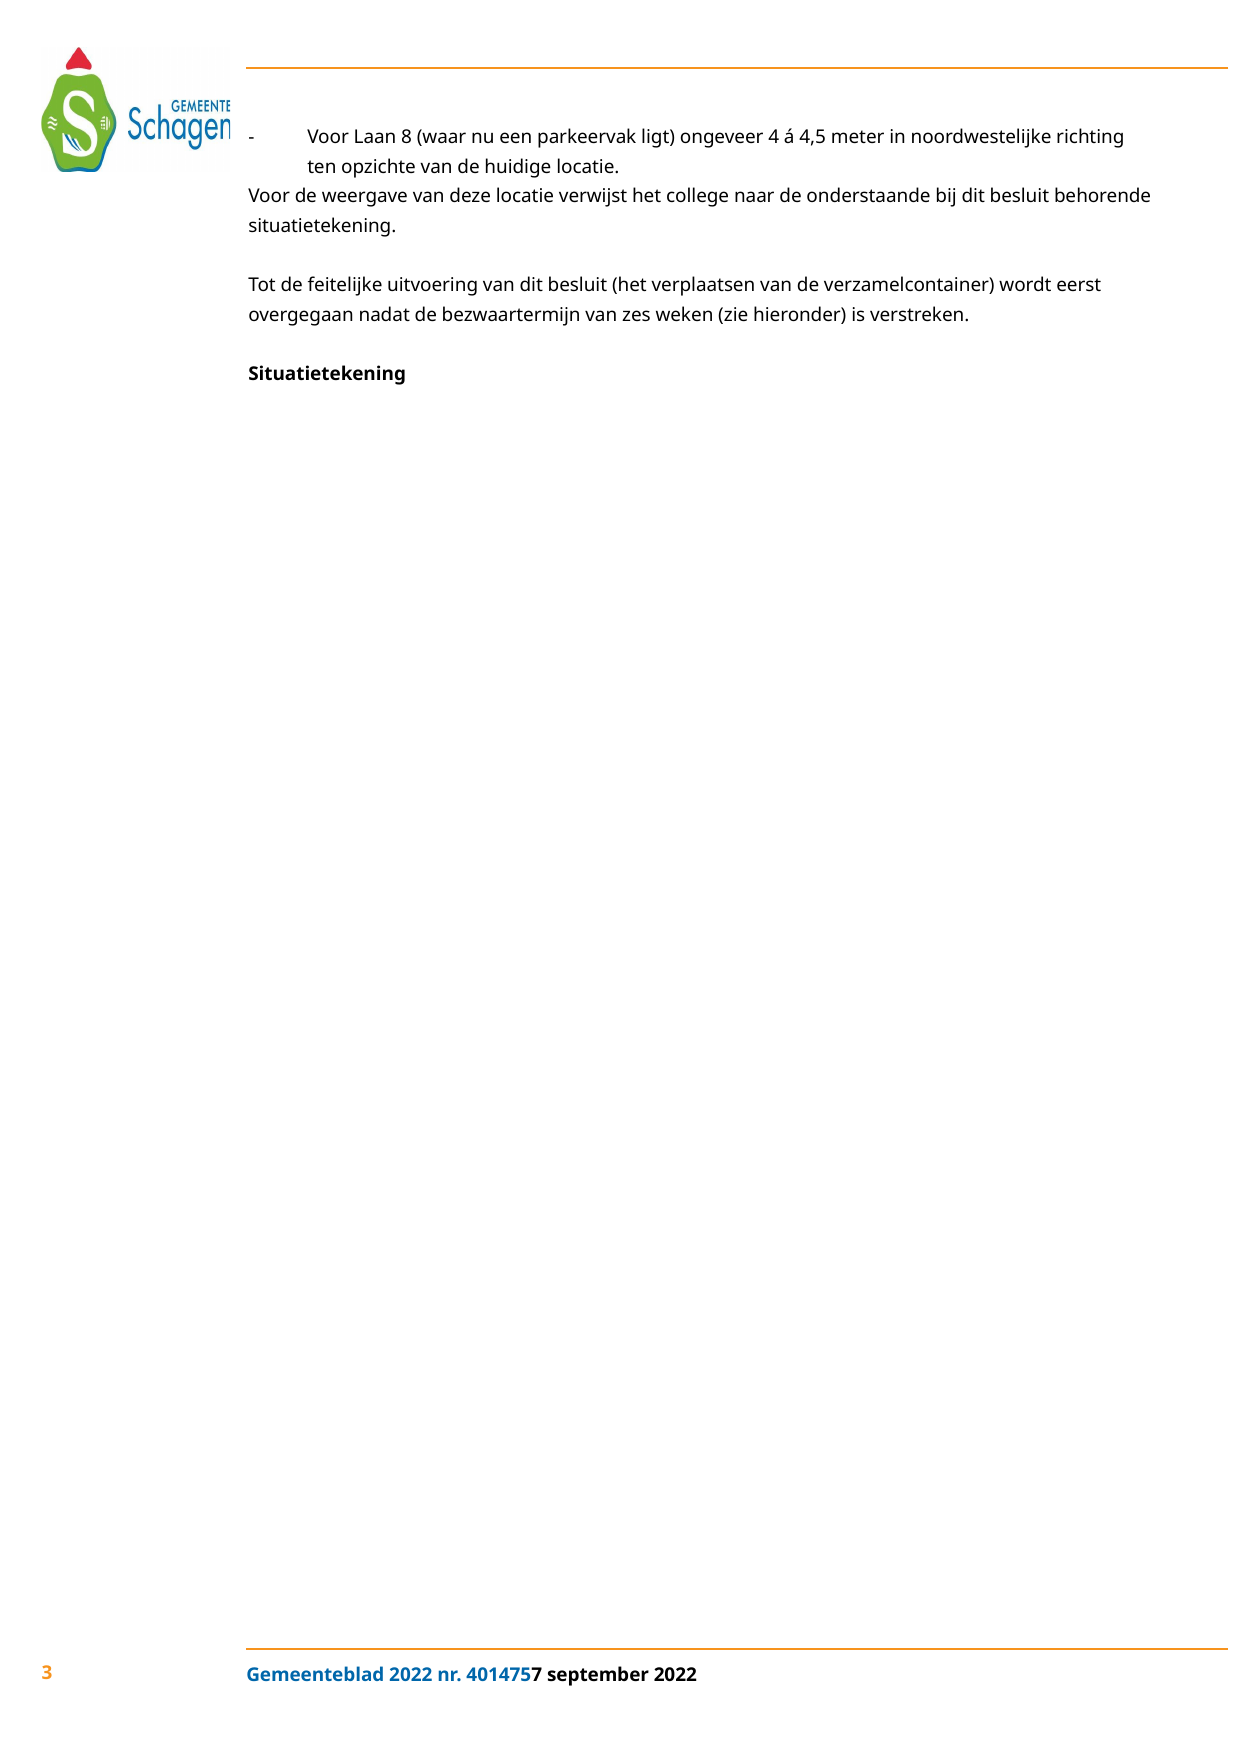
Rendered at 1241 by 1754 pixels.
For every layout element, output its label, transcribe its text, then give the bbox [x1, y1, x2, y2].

list Voor Laan 8 (waar nu een parkeervak ligt) ongeveer 4 á 4,5 meter in noordwestelijke richting ten opzichte van de huidige locatie. [248, 123, 1152, 178]
text Voor de weergave van deze locatie verwijst het college naar de onderstaande bij dit besluit behorende situatietekening. [248, 182, 1152, 238]
text Situatietekening [248, 360, 1152, 386]
picture [41, 47, 231, 172]
text Tot de feitelijke uitvoering van dit besluit (het verplaatsen van de verzamelcontainer) wordt eerst overgegaan nadat de bezwaartermijn van zes weken (zie hieronder) is verstreken. [248, 271, 1152, 326]
